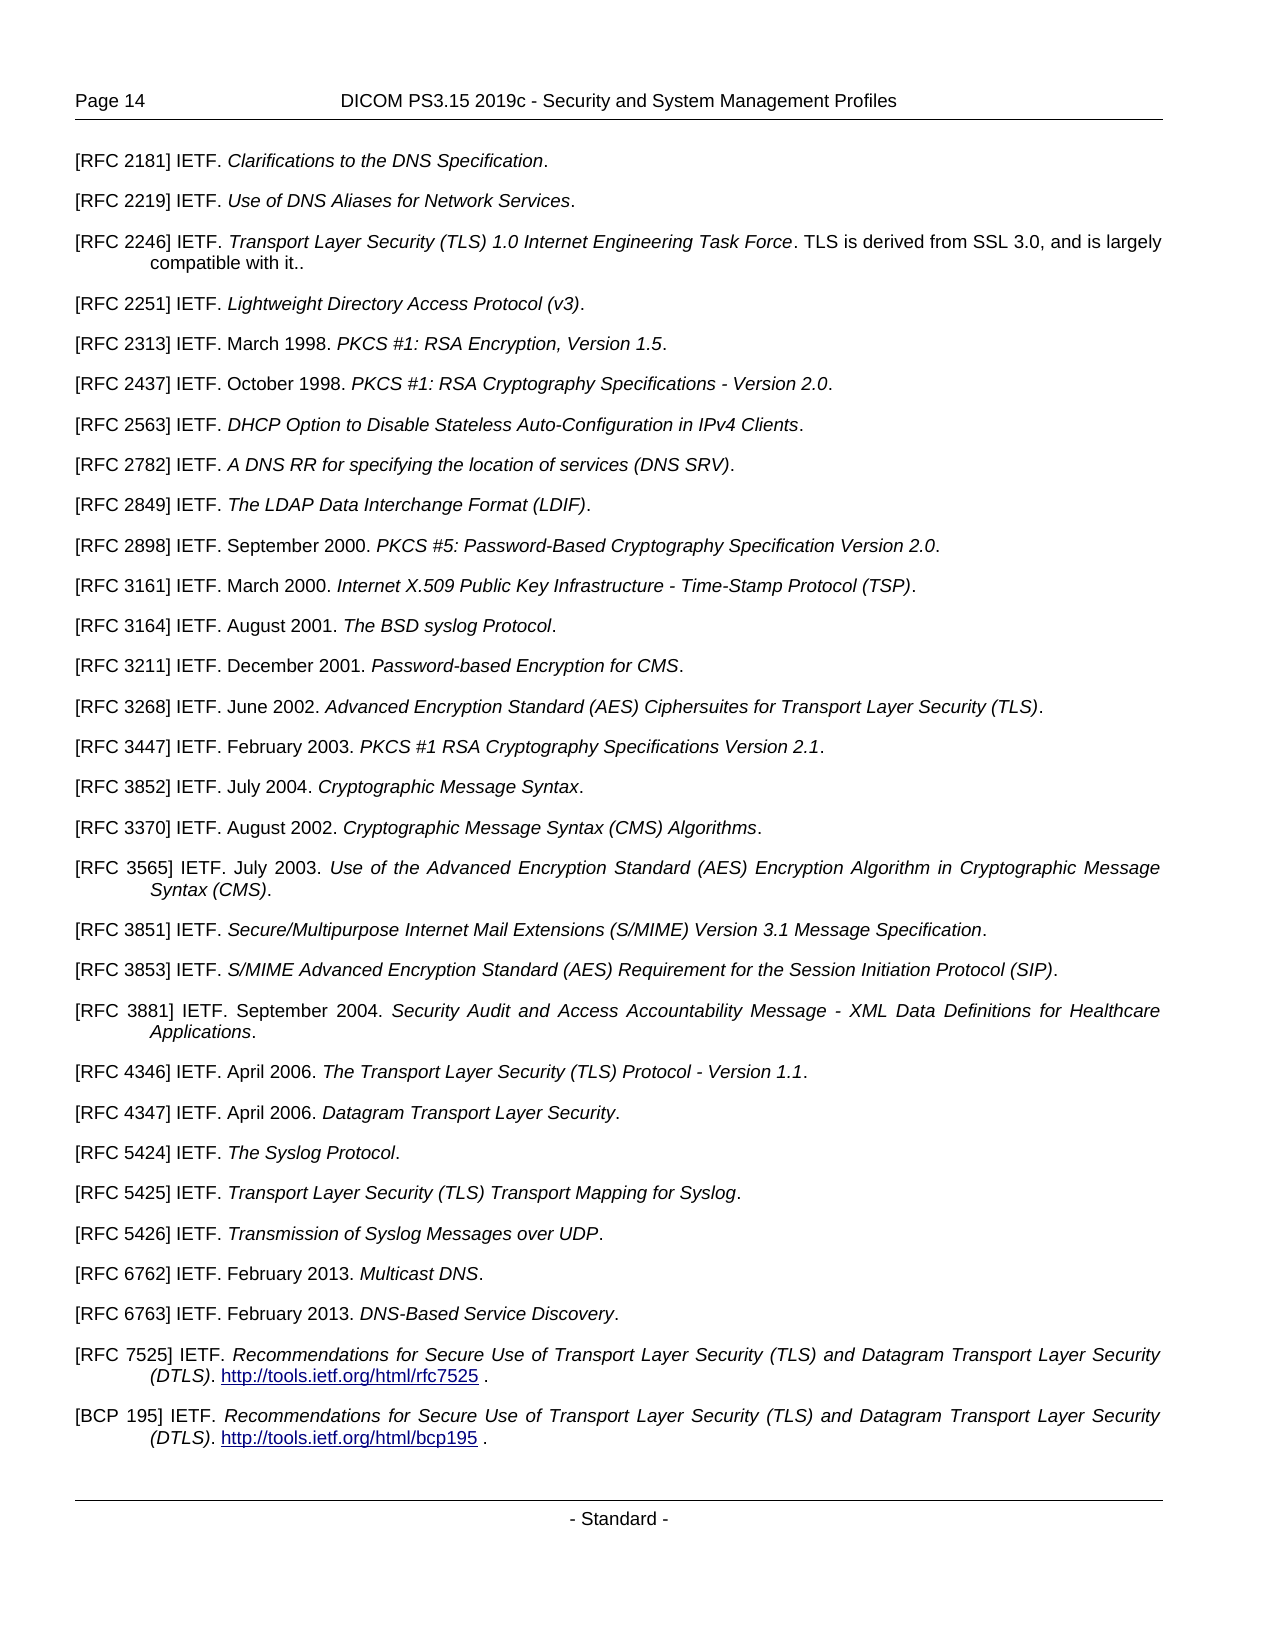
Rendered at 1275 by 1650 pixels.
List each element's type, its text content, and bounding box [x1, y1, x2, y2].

text [RFC 3852] IETF. July 2004. Cryptographic Message Syntax. [75, 776, 1162, 798]
text [RFC 5426] IETF. Transmission of Syslog Messages over UDP. [75, 1222, 1162, 1244]
text [RFC 3851] IETF. Secure/Multipurpose Internet Mail Extensions (S/MIME) Version 3.1 Message Specification. [75, 919, 1162, 940]
text [RFC 2251] IETF. Lightweight Directory Access Protocol (v3). [75, 292, 1162, 314]
text [RFC 3447] IETF. February 2003. PKCS #1 RSA Cryptography Specifications Version 2.1. [75, 736, 1162, 757]
text [RFC 2563] IETF. DHCP Option to Disable Stateless Auto-Configuration in IPv4 Clients. [75, 413, 1162, 435]
text [RFC 4346] IETF. April 2006. The Transport Layer Security (TLS) Protocol - Version 1.1. [75, 1061, 1162, 1083]
text [RFC 4347] IETF. April 2006. Datagram Transport Layer Security. [75, 1102, 1162, 1123]
text [RFC 3565] IETF. July 2003. Use of the Advanced Encryption Standard (AES) Encryption Algorithm in Cryptographic Message Syntax (CMS). [75, 857, 1162, 900]
text [RFC 5424] IETF. The Syslog Protocol. [75, 1142, 1162, 1163]
text [RFC 6763] IETF. February 2013. DNS-Based Service Discovery. [75, 1303, 1162, 1325]
text [RFC 6762] IETF. February 2013. Multicast DNS. [75, 1263, 1162, 1284]
text [RFC 2437] IETF. October 1998. PKCS #1: RSA Cryptography Specifications - Version 2.0. [75, 373, 1162, 395]
text [RFC 3164] IETF. August 2001. The BSD syslog Protocol. [75, 615, 1162, 637]
text [RFC 2181] IETF. Clarifications to the DNS Specification. [75, 150, 1162, 172]
text [RFC 2246] IETF. Transport Layer Security (TLS) 1.0 Internet Engineering Task Force. TLS is derived from SSL 3.0, and is largely compatible with it.. [75, 231, 1162, 274]
text [RFC 7525] IETF. Recommendations for Secure Use of Transport Layer Security (TLS) and Datagram Transport Layer Security (DTLS). http://​tools.ietf.org/​html/​rfc7525 . [75, 1343, 1162, 1387]
text [RFC 2898] IETF. September 2000. PKCS #5: Password-Based Cryptography Specification Version 2.0. [75, 534, 1162, 556]
text [RFC 5425] IETF. Transport Layer Security (TLS) Transport Mapping for Syslog. [75, 1182, 1162, 1204]
text [RFC 2313] IETF. March 1998. PKCS #1: RSA Encryption, Version 1.5. [75, 333, 1162, 354]
text [RFC 3268] IETF. June 2002. Advanced Encryption Standard (AES) Ciphersuites for Transport Layer Security (TLS). [75, 696, 1162, 717]
text [RFC 2849] IETF. The LDAP Data Interchange Format (LDIF). [75, 494, 1162, 516]
text [RFC 3881] IETF. September 2004. Security Audit and Access Accountability Message - XML Data Definitions for Healthcare Applications. [75, 999, 1162, 1042]
text [RFC 3211] IETF. December 2001. Password-based Encryption for CMS. [75, 655, 1162, 677]
text [BCP 195] IETF. Recommendations for Secure Use of Transport Layer Security (TLS) and Datagram Transport Layer Security (DTLS). http://​tools.ietf.org/​html/​bcp195 . [75, 1405, 1162, 1448]
text [RFC 3161] IETF. March 2000. Internet X.509 Public Key Infrastructure - Time-Stamp Protocol (TSP). [75, 575, 1162, 596]
text [RFC 2782] IETF. A DNS RR for specifying the location of services (DNS SRV). [75, 454, 1162, 475]
text [RFC 3370] IETF. August 2002. Cryptographic Message Syntax (CMS) Algorithms. [75, 817, 1162, 838]
text [RFC 3853] IETF. S/MIME Advanced Encryption Standard (AES) Requirement for the Session Initiation Protocol (SIP). [75, 959, 1162, 981]
text [RFC 2219] IETF. Use of DNS Aliases for Network Services. [75, 190, 1162, 212]
